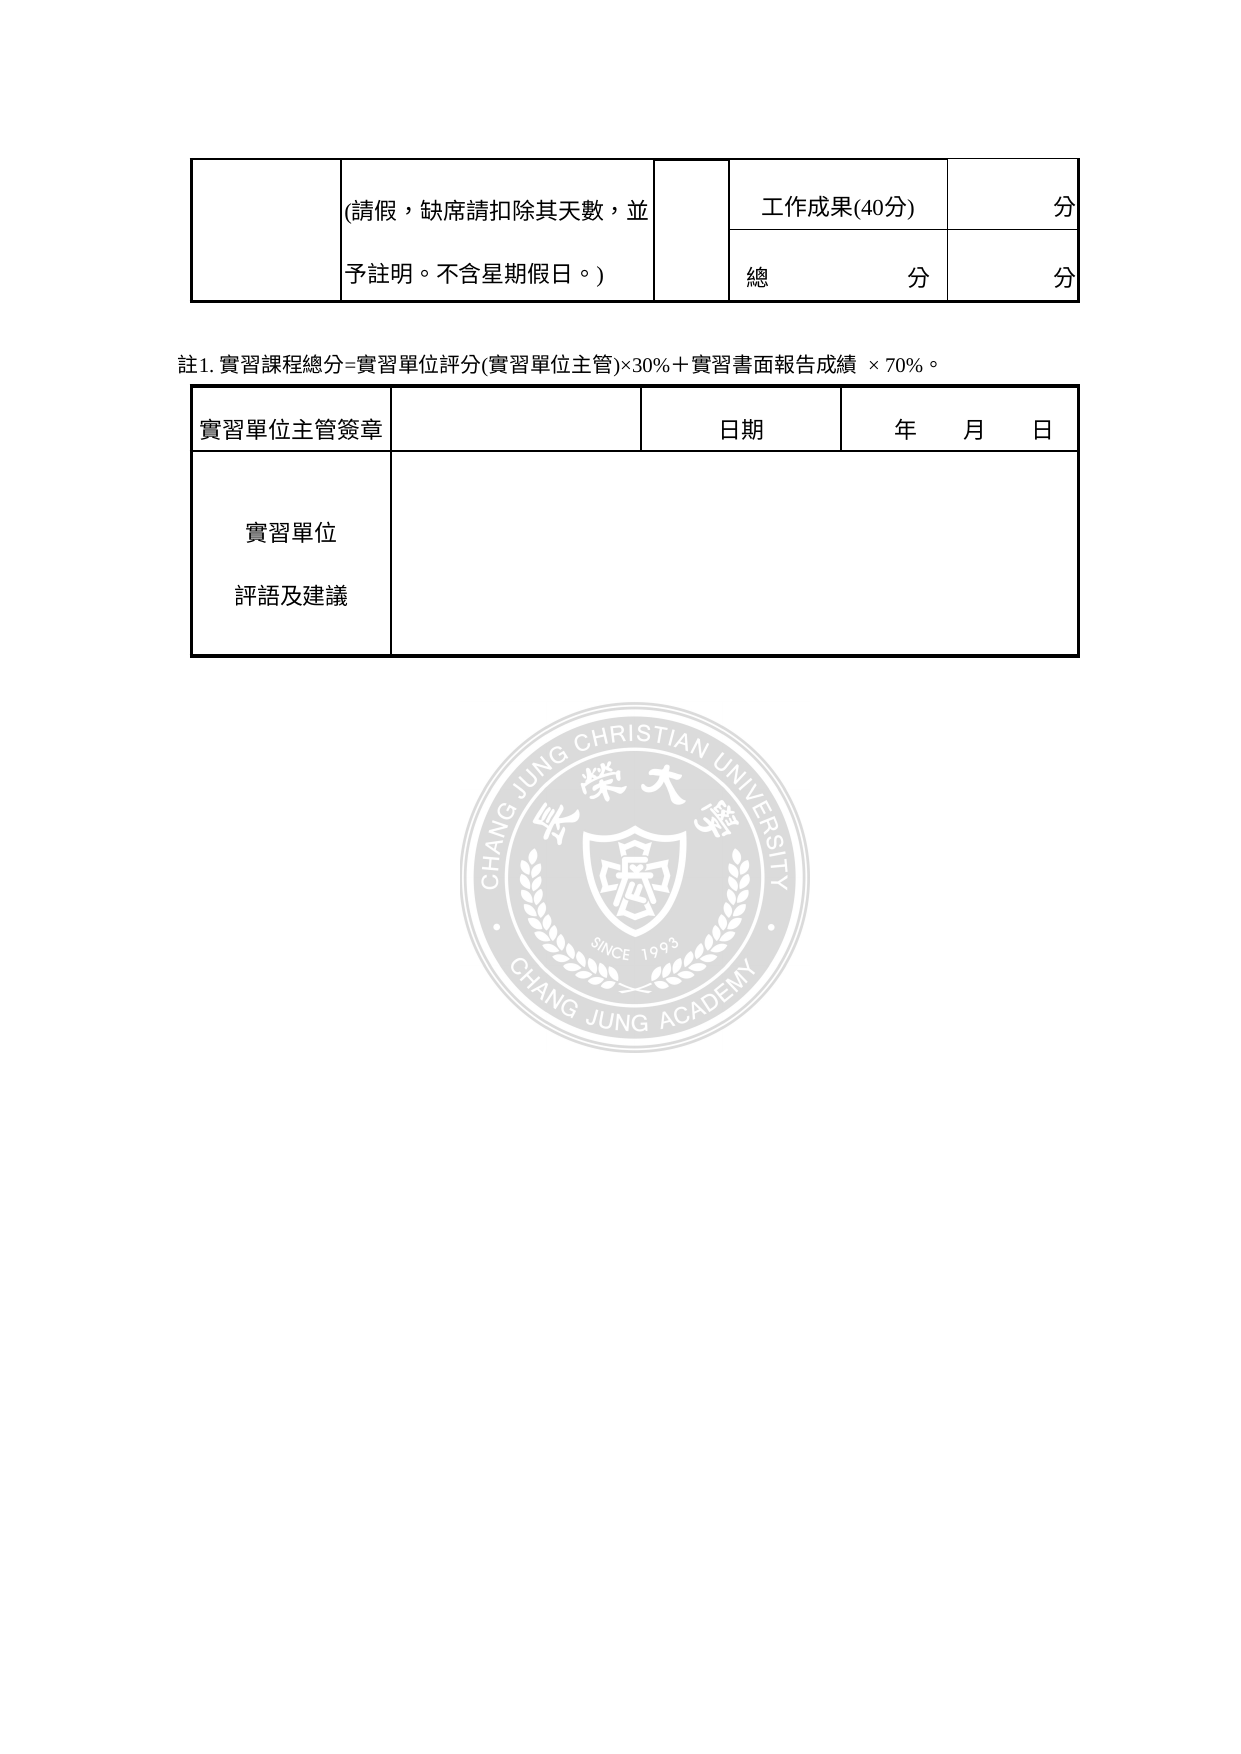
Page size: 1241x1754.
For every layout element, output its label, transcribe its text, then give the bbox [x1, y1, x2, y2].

table_header 年 月 日 [842, 388, 1077, 450]
table_header [392, 388, 640, 450]
table_cell [193, 160, 340, 300]
table_cell 工作成果(40分) [730, 160, 947, 229]
table_cell 分 [948, 230, 1077, 300]
table_cell 總 分 [730, 230, 947, 300]
table_cell [392, 452, 1077, 654]
table_cell 實習單位 評語及建議 [193, 452, 390, 654]
table_cell 分 [948, 159, 1077, 229]
table_header 實習單位主管簽章 [193, 388, 390, 450]
table_header 日期 [642, 388, 840, 450]
table_cell (請假，缺席請扣除其天數，並予註明。不含星期假日。) [342, 160, 653, 300]
text 註1. 實習課程總分=實習單位評分(實習單位主管)×30%＋實習書面報告成績 × 70%。 [178, 322, 1104, 384]
table_header [655, 161, 728, 300]
